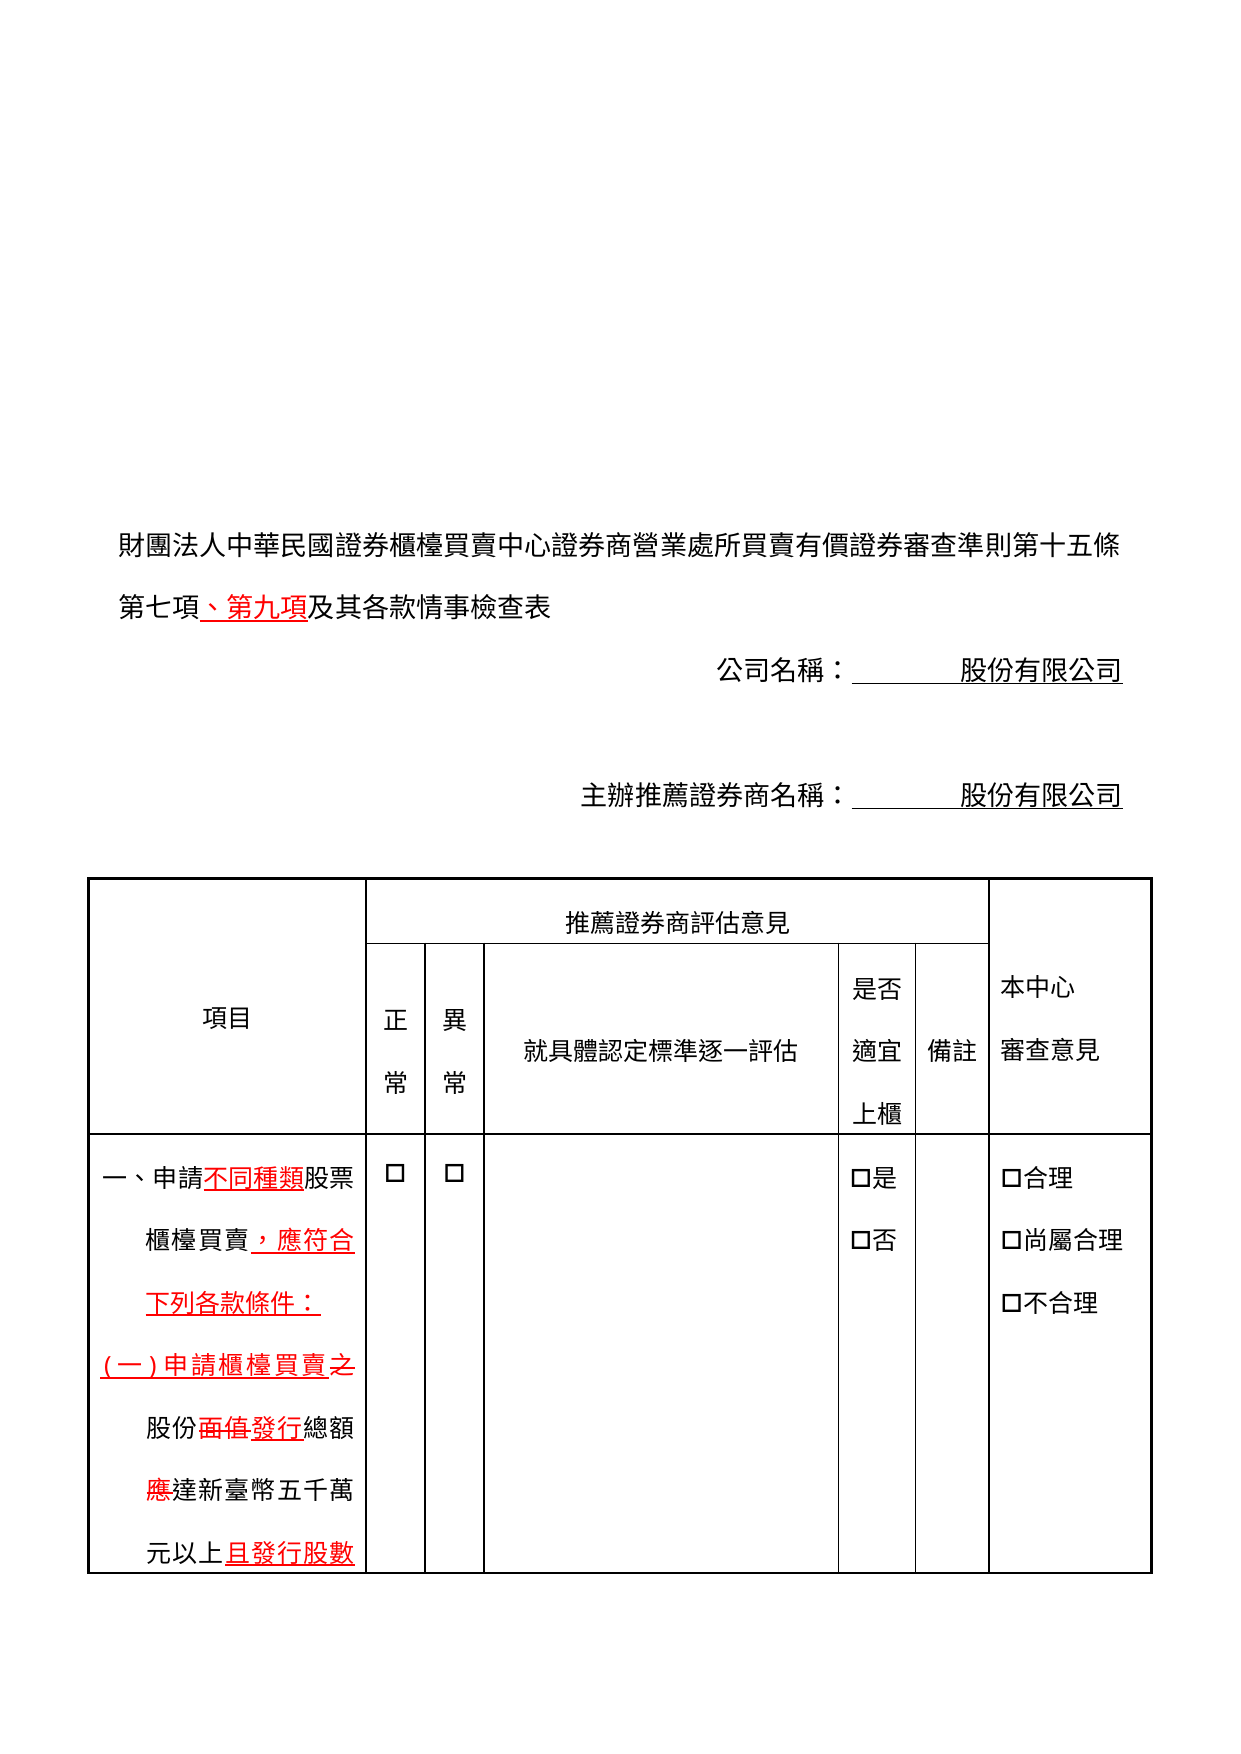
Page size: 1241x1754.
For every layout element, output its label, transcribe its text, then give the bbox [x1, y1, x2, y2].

table_header 項目 [90, 880, 365, 1133]
table_cell 是 否 [839, 1135, 915, 1572]
text 財團法人中華民國證券櫃檯買賣中心證券商營業處所買賣有價證券審查準則第十五條第七項、第九項及其各款情事檢查表 [118, 502, 1122, 627]
table_cell 是否適宜上櫃 [839, 944, 915, 1133]
table_header 推薦證券商評估意見 [367, 880, 988, 943]
table_cell [916, 1135, 988, 1572]
table_cell 正常 [367, 944, 424, 1133]
table_cell  [426, 1135, 483, 1572]
table_cell 就具體認定標準逐一評估 [485, 944, 838, 1133]
table_cell 備註 [916, 944, 988, 1133]
text 公司名稱： 股份有限公司 [118, 627, 1122, 689]
table_header 本中心 審查意見 [990, 880, 1150, 1133]
text 主辦推薦證券商名稱： 股份有限公司 [118, 752, 1122, 814]
table_cell 異常 [426, 944, 483, 1133]
table_cell 合理 尚屬合理 不合理 [990, 1135, 1150, 1572]
table_cell 一、申請不同種類股票櫃檯買賣，應符合下列各款條件： (一)申請櫃檯買賣之股份面值發行總額應達新臺幣五千萬元以上且發行股數 [90, 1135, 365, 1572]
table_cell  [367, 1135, 424, 1572]
table_cell [485, 1135, 838, 1572]
